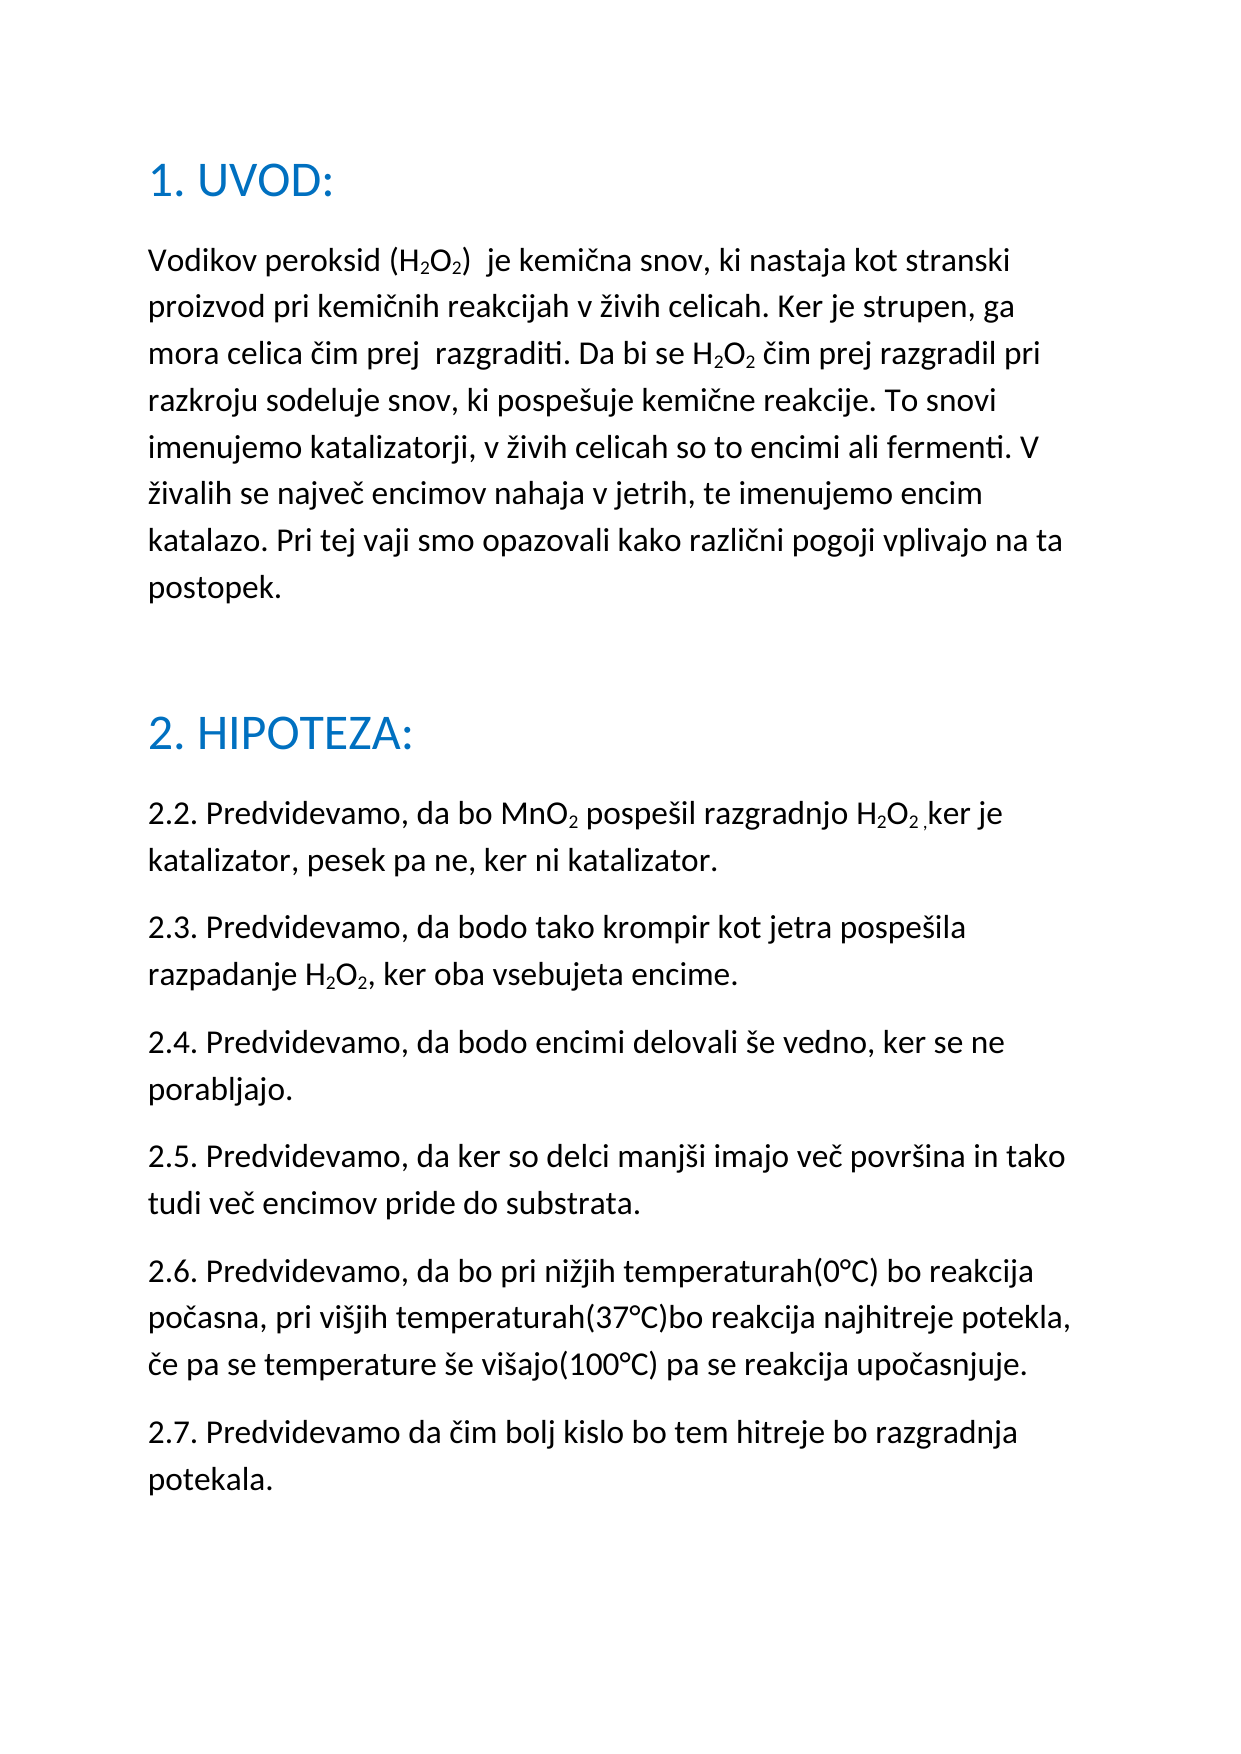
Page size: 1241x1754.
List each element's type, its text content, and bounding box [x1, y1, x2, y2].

text 2.2. Predvidevamo, da bo MnO2 pospešil razgradnjo H2O2 ,ker je katalizator, pesek pa ne, ker ni katalizator. [148, 792, 1093, 879]
text 2.6. Predvidevamo, da bo pri nižjih temperaturah(0°C) bo reakcija počasna, pri višjih temperaturah(37°C)bo reakcija najhitreje potekla, če pa se temperature še višajo(100°C) pa se reakcija upočasnjuje. [148, 1249, 1093, 1384]
text 2.3. Predvidevamo, da bodo tako krompir kot jetra pospešila razpadanje H2O2, ker oba vsebujeta encime. [148, 906, 1093, 994]
text 1. UVOD: [148, 148, 1093, 209]
text 2. HIPOTEZA: [148, 701, 1093, 762]
text Vodikov peroksid (H2O2) je kemična snov, ki nastaja kot stranski proizvod pri kemičnih reakcijah v živih celicah. Ker je strupen, ga mora celica čim prej razgraditi. Da bi se H2O2 čim prej razgradil pri razkroju sodeluje snov, ki pospešuje kemične reakcije. To snovi imenujemo katalizatorji, v živih celicah so to encimi ali fermenti. V živalih se največ encimov nahaja v jetrih, te imenujemo encim katalazo. Pri tej vaji smo opazovali kako različni pogoji vplivajo na ta postopek. [148, 238, 1093, 607]
text 2.7. Predvidevamo da čim bolj kislo bo tem hitreje bo razgradnja potekala. [148, 1411, 1093, 1498]
text 2.4. Predvidevamo, da bodo encimi delovali še vedno, ker se ne porabljajo. [148, 1021, 1093, 1108]
text 2.5. Predvidevamo, da ker so delci manjši imajo več površina in tako tudi več encimov pride do substrata. [148, 1135, 1093, 1223]
